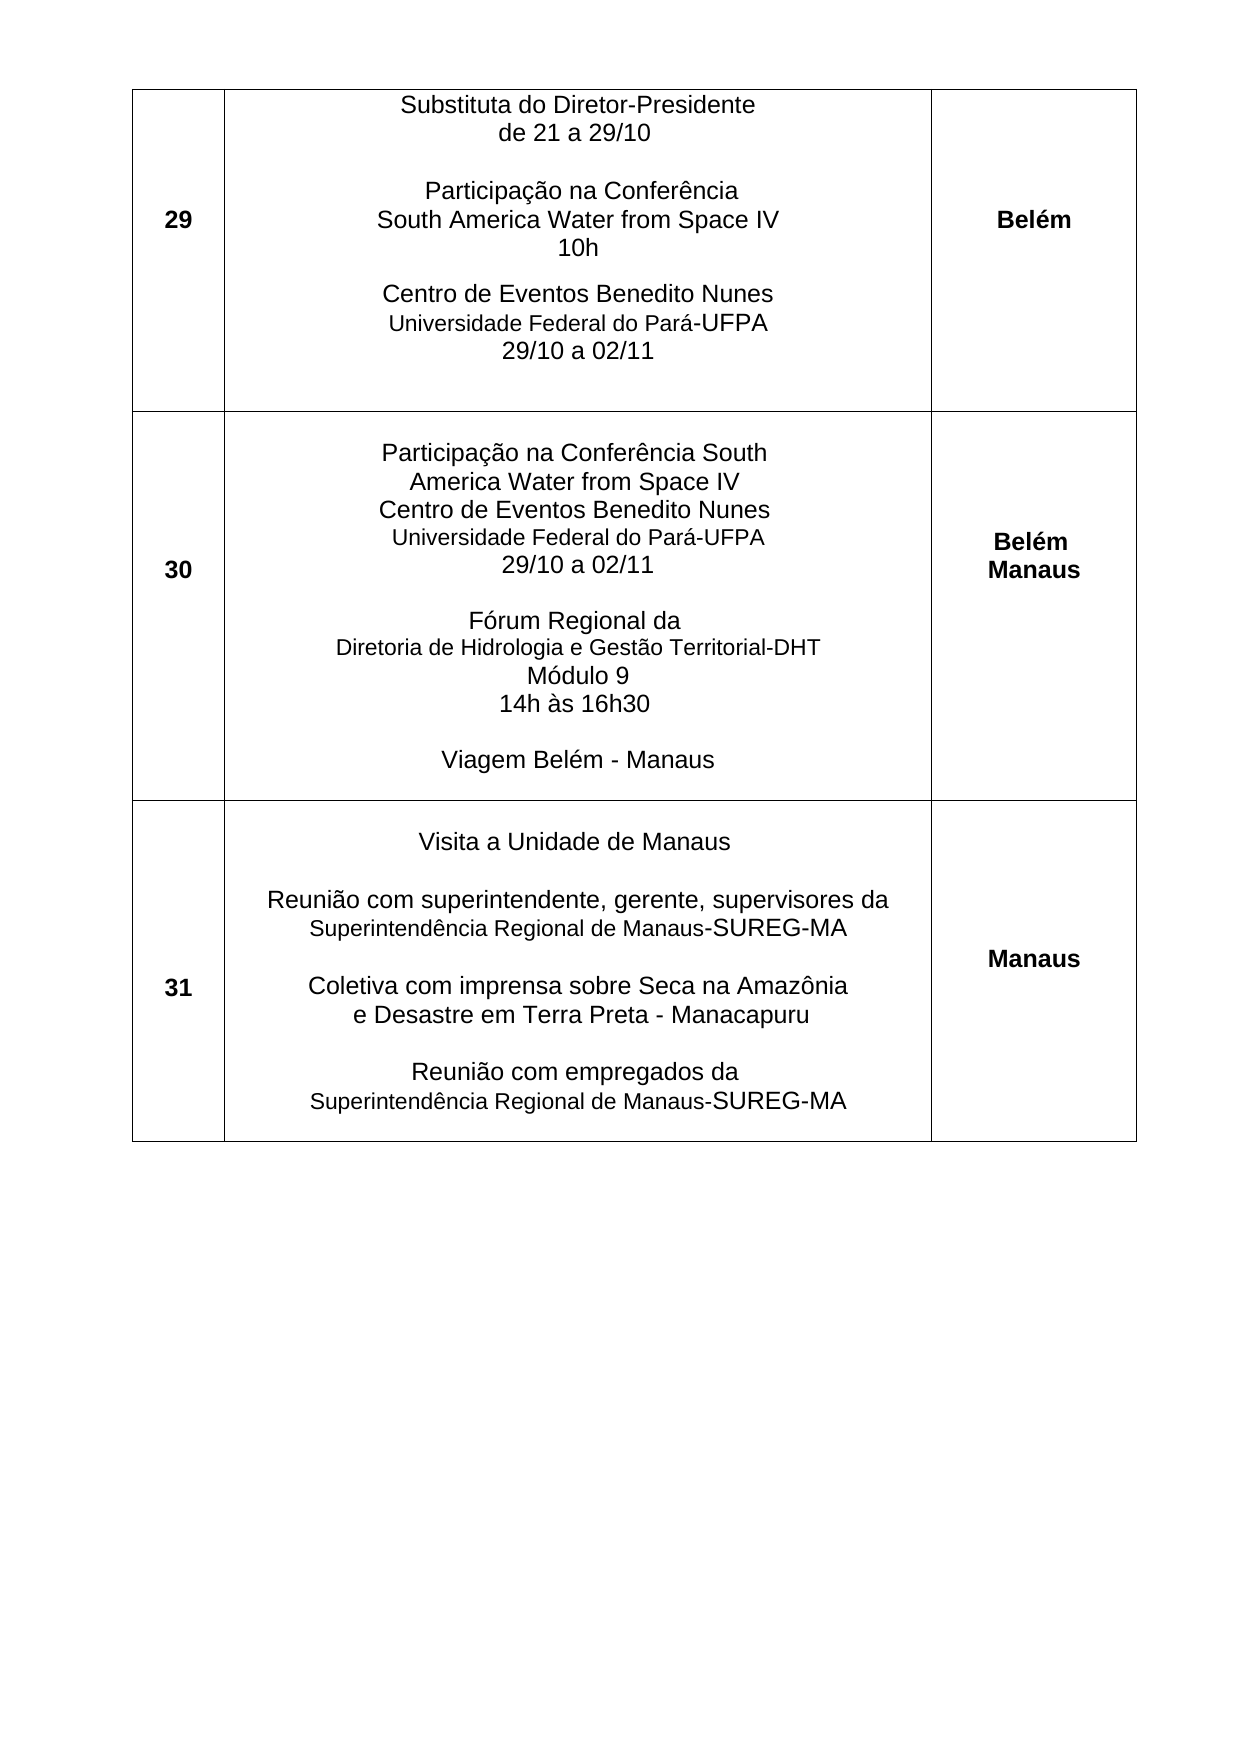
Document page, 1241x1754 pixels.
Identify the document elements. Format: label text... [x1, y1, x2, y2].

table_cell 31 [133, 801, 224, 1141]
table_cell Belém [932, 90, 1136, 411]
table_cell Belém Manaus [932, 412, 1136, 800]
table_cell 30 [133, 412, 224, 800]
table_cell Participação na Conferência South America Water from Space IV Centro de Eventos Benedito Nunes Universidade Federal do Pará-UFPA 29/10 a 02/11 Fórum Regional da Diretoria de Hidrologia e Gestão Territorial-DHT Módulo 9 14h às 16h30 Viagem Belém - Manaus [225, 412, 931, 800]
table_cell Substituta do Diretor-Presidente de 21 a 29/10 Participação na Conferência South America Water from Space IV 10h Centro de Eventos Benedito Nunes Universidade Federal do Pará-UFPA 29/10 a 02/11 [225, 90, 931, 411]
table_cell Visita a Unidade de Manaus Reunião com superintendente, gerente, supervisores da Superintendência Regional de Manaus-SUREG-MA Coletiva com imprensa sobre Seca na Amazônia e Desastre em Terra Preta - Manacapuru Reunião com empregados da Superintendência Regional de Manaus-SUREG-MA [225, 801, 931, 1141]
table_cell Manaus [932, 801, 1136, 1141]
table_cell 29 [133, 90, 224, 411]
